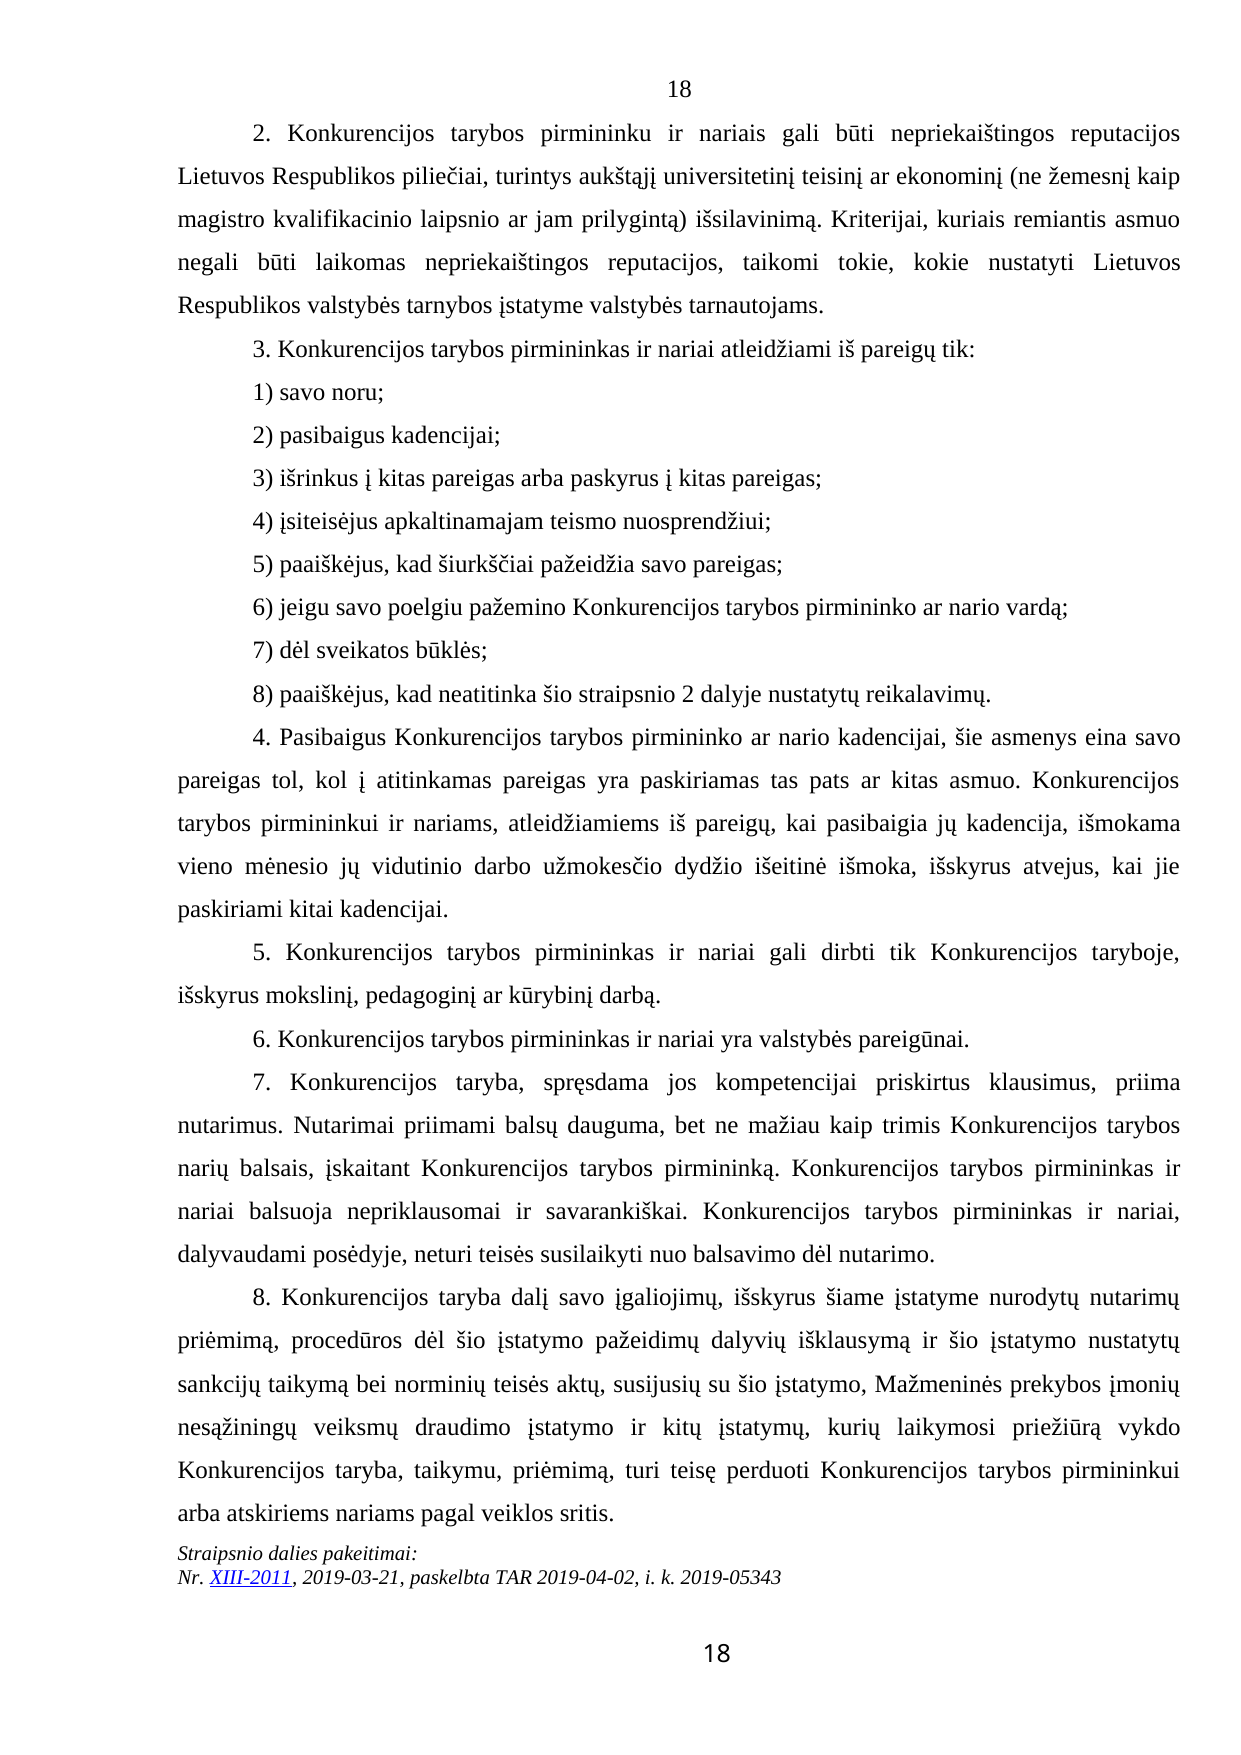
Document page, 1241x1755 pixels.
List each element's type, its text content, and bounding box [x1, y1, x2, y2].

text 7) dėl sveikatos būklės; [177, 636, 1181, 664]
text Nr. XIII-2011, 2019-03-21, paskelbta TAR 2019-04-02, i. k. 2019-05343 [177, 1565, 1181, 1589]
text Straipsnio dalies pakeitimai: [177, 1541, 1181, 1565]
text 2. Konkurencijos tarybos pirmininku ir nariais gali būti nepriekaištingos reputacijos Lietuvos Respublikos piliečiai, turintys aukštąjį universitetinį teisinį ar ekonominį (ne žemesnį kaip magistro kvalifikacinio laipsnio ar jam prilygintą) išsilavinimą. Kriterijai, kuriais remiantis asmuo negali būti laikomas nepriekaištingos reputacijos, taikomi tokie, kokie nustatyti Lietuvos Respublikos valstybės tarnybos įstatyme valstybės tarnautojams. [177, 118, 1181, 319]
text 2) pasibaigus kadencijai; [177, 420, 1181, 449]
text 3. Konkurencijos tarybos pirmininkas ir nariai atleidžiami iš pareigų tik: [177, 334, 1181, 362]
text 4) įsiteisėjus apkaltinamajam teismo nuosprendžiui; [177, 506, 1181, 535]
text 3) išrinkus į kitas pareigas arba paskyrus į kitas pareigas; [177, 463, 1181, 492]
text 1) savo noru; [177, 377, 1181, 406]
text 6) jeigu savo poelgiu pažemino Konkurencijos tarybos pirmininko ar nario vardą; [177, 592, 1181, 621]
text 8) paaiškėjus, kad neatitinka šio straipsnio 2 dalyje nustatytų reikalavimų. [177, 679, 1181, 707]
text 5) paaiškėjus, kad šiurkščiai pažeidžia savo pareigas; [177, 549, 1181, 578]
text 8. Konkurencijos taryba dalį savo įgaliojimų, išskyrus šiame įstatyme nurodytų nutarimų priėmimą, procedūros dėl šio įstatymo pažeidimų dalyvių išklausymą ir šio įstatymo nustatytų sankcijų taikymą bei norminių teisės aktų, susijusių su šio įstatymo, Mažmeninės prekybos įmonių nesąžiningų veiksmų draudimo įstatymo ir kitų įstatymų, kurių laikymosi priežiūrą vykdo Konkurencijos taryba, taikymu, priėmimą, turi teisę perduoti Konkurencijos tarybos pirmininkui arba atskiriems nariams pagal veiklos sritis. [177, 1282, 1181, 1527]
text 6. Konkurencijos tarybos pirmininkas ir nariai yra valstybės pareigūnai. [177, 1024, 1181, 1052]
text 7. Konkurencijos taryba, spręsdama jos kompetencijai priskirtus klausimus, priima nutarimus. Nutarimai priimami balsų dauguma, bet ne mažiau kaip trimis Konkurencijos tarybos narių balsais, įskaitant Konkurencijos tarybos pirmininką. Konkurencijos tarybos pirmininkas ir nariai balsuoja nepriklausomai ir savarankiškai. Konkurencijos tarybos pirmininkas ir nariai, dalyvaudami posėdyje, neturi teisės susilaikyti nuo balsavimo dėl nutarimo. [177, 1067, 1181, 1268]
text 4. Pasibaigus Konkurencijos tarybos pirmininko ar nario kadencijai, šie asmenys eina savo pareigas tol, kol į atitinkamas pareigas yra paskiriamas tas pats ar kitas asmuo. Konkurencijos tarybos pirmininkui ir nariams, atleidžiamiems iš pareigų, kai pasibaigia jų kadencija, išmokama vieno mėnesio jų vidutinio darbo užmokesčio dydžio išeitinė išmoka, išskyrus atvejus, kai jie paskiriami kitai kadencijai. [177, 722, 1181, 923]
text 5. Konkurencijos tarybos pirmininkas ir nariai gali dirbti tik Konkurencijos taryboje, išskyrus mokslinį, pedagoginį ar kūrybinį darbą. [177, 937, 1181, 1009]
